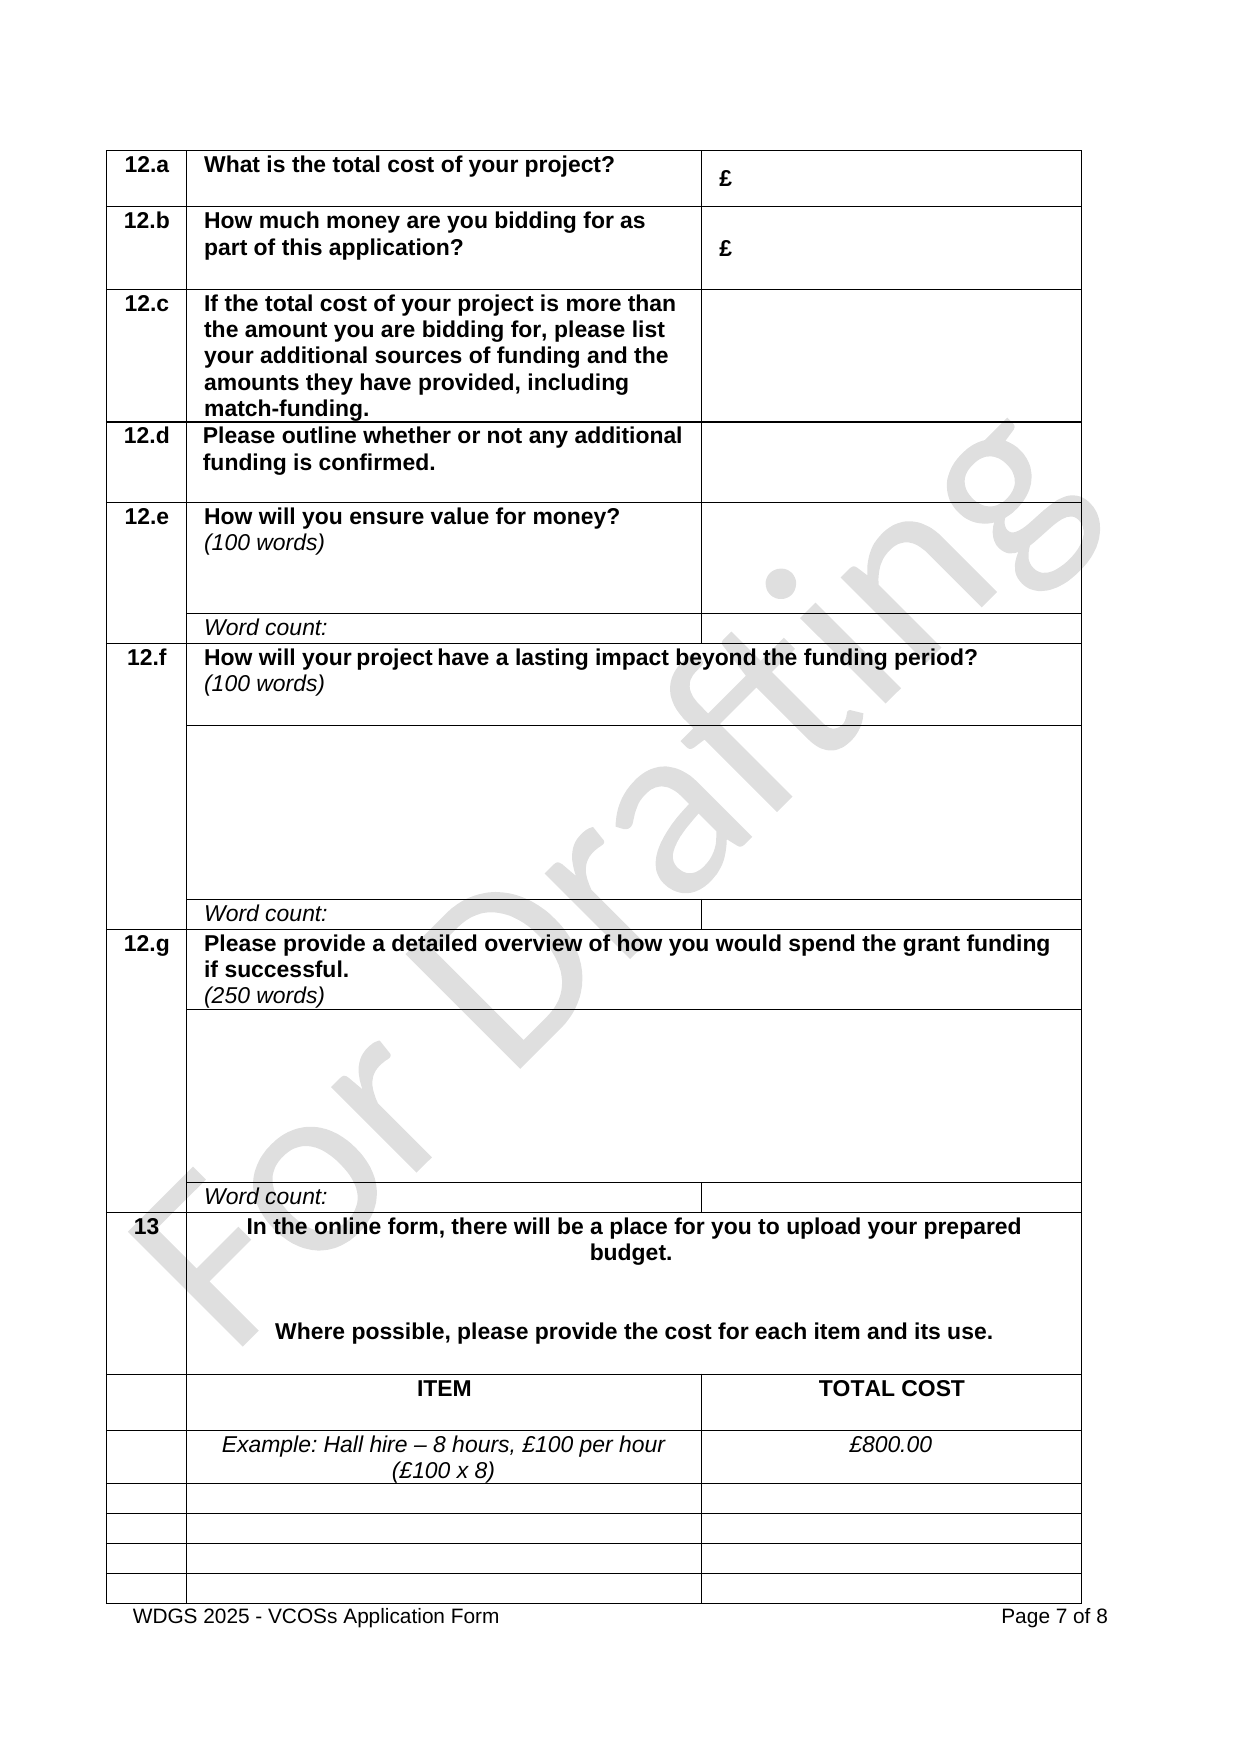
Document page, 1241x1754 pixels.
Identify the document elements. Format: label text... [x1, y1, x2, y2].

table_cell [273, 1147, 353, 1182]
table_cell [1029, 517, 1081, 572]
table_cell [1082, 1009, 1086, 1182]
table_cell How will your project have a lasting impact beyond the funding period? (100 words) [721, 689, 792, 725]
table_cell 12.c [107, 290, 186, 421]
table_cell [702, 614, 824, 643]
table_cell [828, 614, 905, 643]
table_cell [187, 1514, 701, 1543]
table_cell [531, 900, 598, 928]
table_cell How will you ensure value for money? (100 words) [187, 503, 701, 613]
table_cell 12.e [107, 503, 186, 643]
table_cell Please provide a detailed overview of how you would spend the grant funding if successful. (250 words) [187, 930, 458, 1008]
table_cell 12.f [107, 644, 186, 928]
table_cell Please outline whether or not any additional funding is confirmed. [187, 423, 701, 502]
table_cell [187, 1574, 701, 1602]
table_cell [1082, 1182, 1086, 1212]
table_cell [702, 1183, 1081, 1212]
table_cell [1005, 503, 1051, 532]
table_cell [1082, 1483, 1086, 1513]
table_cell [702, 423, 1000, 502]
table_cell [459, 913, 529, 928]
table_cell [1082, 566, 1086, 613]
table_cell [1082, 929, 1086, 1008]
table_cell [909, 614, 1081, 643]
table_cell [187, 726, 1081, 899]
table_cell [1007, 423, 1081, 502]
table_cell [495, 1010, 551, 1039]
table_cell If the total cost of your project is more than the amount you are bidding for, please list your additional sources of funding and the amounts they have provided, including match-funding. [187, 290, 701, 421]
table_cell In the online form, there will be a place for you to upload your prepared budget. Where possible, please provide the cost for each item and its use. [187, 1213, 1081, 1373]
table_cell 12.b [107, 207, 186, 289]
table_cell [702, 900, 1081, 928]
table_cell [1082, 899, 1086, 928]
table_cell 12.a [107, 151, 186, 206]
table_cell £ [702, 151, 1081, 206]
table_cell Please provide a detailed overview of how you would spend the grant funding if successful. (250 words) [566, 930, 1081, 1008]
table_cell £800.00 [702, 1431, 1081, 1483]
table_cell [1082, 1573, 1086, 1602]
table_cell [187, 1544, 701, 1573]
table_cell [107, 1544, 186, 1573]
table_cell [107, 1574, 186, 1602]
table_cell [107, 1375, 186, 1429]
table_cell Example: Hall hire – 8 hours, £100 per hour (£100 x 8) [187, 1431, 701, 1483]
table_cell [187, 1010, 1081, 1182]
table_cell Please provide a detailed overview of how you would spend the grant funding if successful. (250 words) [436, 930, 562, 1008]
table_cell [1082, 1543, 1086, 1573]
table_cell TOTAL COST [702, 1375, 1081, 1429]
table_cell [1082, 1212, 1086, 1373]
table_cell [1082, 643, 1086, 725]
table_cell [702, 290, 1081, 421]
table_cell [1082, 1430, 1086, 1483]
table_cell [1082, 1513, 1086, 1543]
table_cell How will your project have a lasting impact beyond the funding period? (100 words) [773, 644, 1081, 725]
table_cell [107, 1431, 186, 1483]
table_cell Word count: [273, 1183, 357, 1212]
table_cell [1082, 421, 1086, 498]
table_cell £ [702, 207, 1081, 289]
table_cell [603, 900, 701, 928]
table_cell ITEM [187, 1375, 701, 1429]
table_cell [702, 503, 1081, 613]
table_cell How much money are you bidding for as part of this application? [187, 207, 701, 289]
table_cell 13 [107, 1213, 186, 1373]
table_cell Word count: [187, 614, 701, 643]
table_cell Word count: [187, 1183, 260, 1212]
table_cell [1082, 725, 1086, 899]
table_cell [702, 1574, 1081, 1602]
table_cell [107, 1514, 186, 1543]
table_cell [1082, 613, 1086, 643]
table_cell Word count: [187, 900, 462, 928]
table_cell [1082, 206, 1086, 289]
table_cell [702, 1484, 1081, 1513]
table_cell 12.d [107, 423, 186, 502]
table_cell How will your project have a lasting impact beyond the funding period? (100 words) [187, 644, 745, 725]
table_cell [1082, 150, 1086, 206]
table_cell What is the total cost of your project? [187, 151, 701, 206]
table_cell [187, 1484, 701, 1513]
table_cell [702, 1514, 1081, 1543]
table_cell [1082, 1374, 1086, 1429]
table_cell Word count: [374, 1183, 701, 1212]
table_cell [702, 1544, 1081, 1573]
table_cell [965, 457, 1014, 502]
table_cell [107, 1484, 186, 1513]
table_cell [1082, 289, 1086, 421]
table_cell 12.g [107, 930, 186, 1212]
